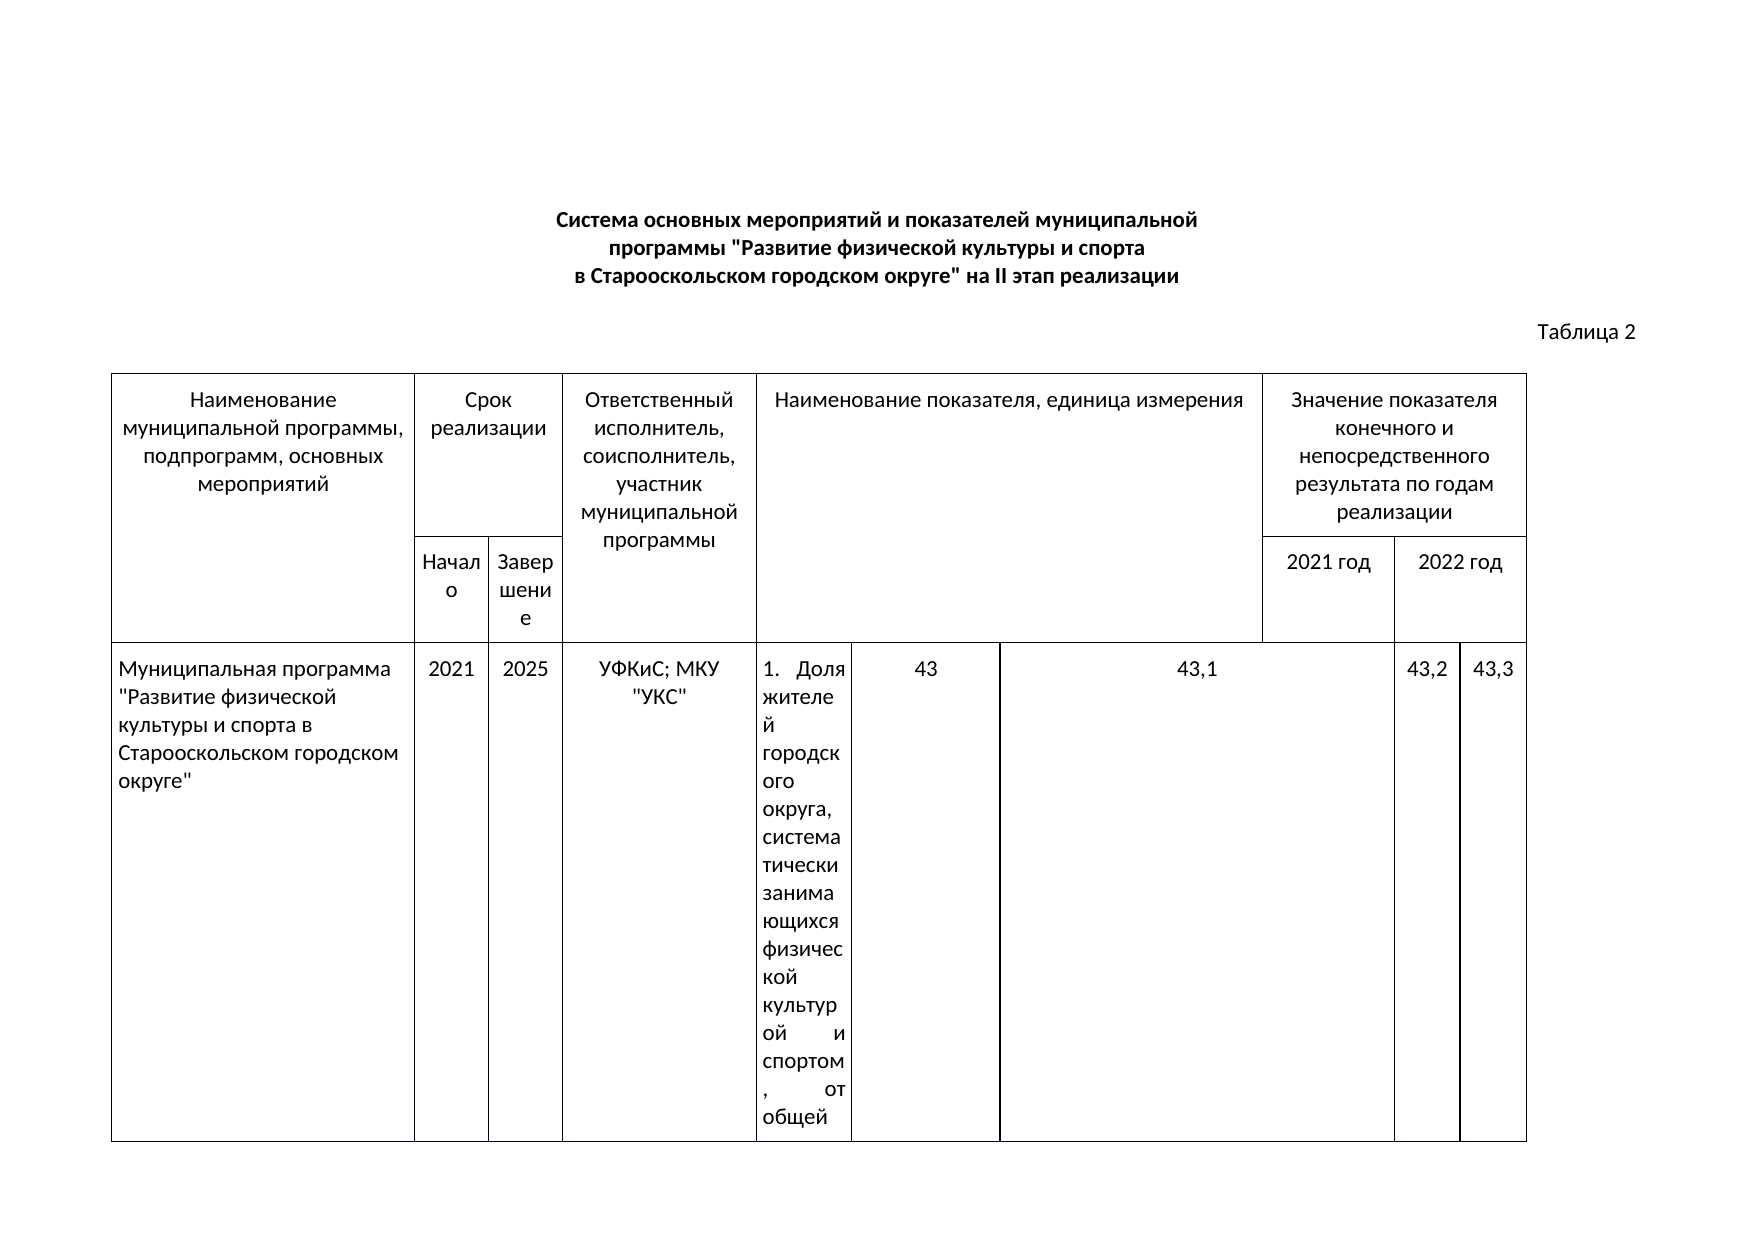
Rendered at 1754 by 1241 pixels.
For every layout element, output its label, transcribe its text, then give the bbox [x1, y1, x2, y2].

table_cell 2022 год [1395, 537, 1526, 642]
table_cell Завершение [489, 537, 562, 642]
title Система основных мероприятий и показателей муниципальной [118, 205, 1636, 233]
table_header Ответственный исполнитель, соисполнитель, участник муниципальной программы [563, 374, 756, 642]
table_cell Начало [415, 537, 488, 642]
title в Старооскольском городском округе" на II этап реализации [118, 261, 1636, 289]
title программы "Развитие физической культуры и спорта [118, 233, 1636, 261]
table_header Наименование показателя, единица измерения [757, 374, 1262, 642]
table_cell 1. Доля жителей городского округа, систематически занимающихся физической культурой и спортом, от общей [757, 643, 851, 1141]
table_cell 43,3 [1461, 643, 1526, 1141]
table_cell 2021 год [1263, 537, 1394, 642]
table_cell УФКиС; МКУ "УКС" [563, 643, 756, 1141]
table_cell 43,2 [1395, 643, 1459, 1141]
table_cell 43 [852, 643, 999, 1141]
table_cell 2021 [415, 643, 488, 1141]
table_cell 43,1 [1001, 643, 1394, 1141]
table_cell Муниципальная программа "Развитие физической культуры и спорта в Старооскольском городском округе" [112, 643, 414, 1141]
table_cell 2025 [489, 643, 562, 1141]
table_header Значение показателя конечного и непосредственного результата по годам реализации [1263, 374, 1526, 536]
text Таблица 2 [118, 317, 1636, 345]
table_header Срок реализации [415, 374, 562, 536]
table_header Наименование муниципальной программы, подпрограмм, основных мероприятий [112, 374, 414, 642]
